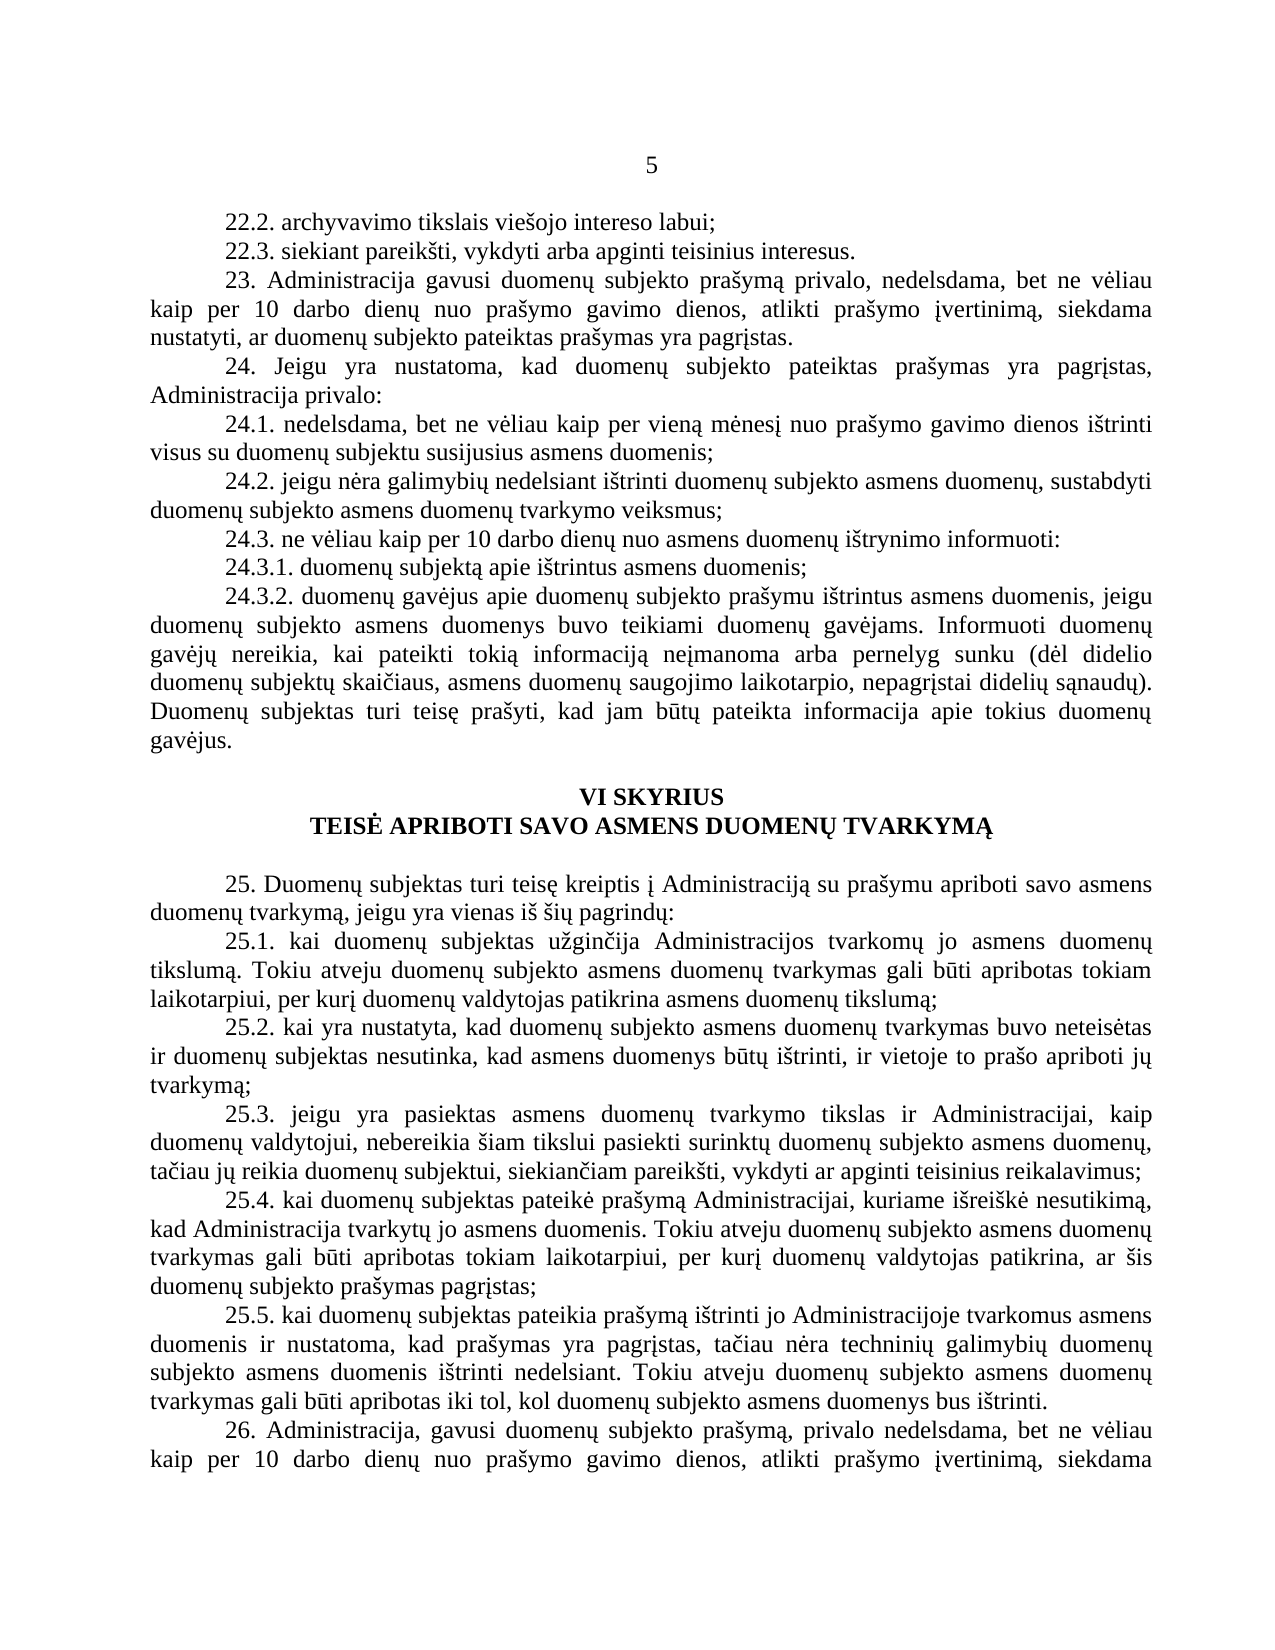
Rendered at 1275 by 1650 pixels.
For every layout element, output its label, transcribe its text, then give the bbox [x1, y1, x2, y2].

text VI SKYRIUS [150, 782, 1153, 811]
text 24.1. nedelsdama, bet ne vėliau kaip per vieną mėnesį nuo prašymo gavimo dienos ištrinti visus su duomenų subjektu susijusius asmens duomenis; [150, 409, 1153, 466]
text 22.3. siekiant pareikšti, vykdyti arba apginti teisinius interesus. [150, 236, 1153, 265]
text TEISĖ APRIBOTI SAVO ASMENS DUOMENŲ TVARKYMĄ [150, 811, 1153, 840]
text 24.3.1. duomenų subjektą apie ištrintus asmens duomenis; [150, 552, 1153, 581]
text 25.3. jeigu yra pasiektas asmens duomenų tvarkymo tikslas ir Administracijai, kaip duomenų valdytojui, nebereikia šiam tikslui pasiekti surinktų duomenų subjekto asmens duomenų, tačiau jų reikia duomenų subjektui, siekiančiam pareikšti, vykdyti ar apginti teisinius reikalavimus; [150, 1099, 1153, 1185]
text 24.3.2. duomenų gavėjus apie duomenų subjekto prašymu ištrintus asmens duomenis, jeigu duomenų subjekto asmens duomenys buvo teikiami duomenų gavėjams. Informuoti duomenų gavėjų nereikia, kai pateikti tokią informaciją neįmanoma arba pernelyg sunku (dėl didelio duomenų subjektų skaičiaus, asmens duomenų saugojimo laikotarpio, nepagrįstai didelių sąnaudų). Duomenų subjektas turi teisę prašyti, kad jam būtų pateikta informacija apie tokius duomenų gavėjus. [150, 581, 1153, 754]
text 23. Administracija gavusi duomenų subjekto prašymą privalo, nedelsdama, bet ne vėliau kaip per 10 darbo dienų nuo prašymo gavimo dienos, atlikti prašymo įvertinimą, siekdama nustatyti, ar duomenų subjekto pateiktas prašymas yra pagrįstas. [150, 265, 1153, 351]
text 24.3. ne vėliau kaip per 10 darbo dienų nuo asmens duomenų ištrynimo informuoti: [150, 524, 1153, 552]
text 25.1. kai duomenų subjektas užginčija Administracijos tvarkomų jo asmens duomenų tikslumą. Tokiu atveju duomenų subjekto asmens duomenų tvarkymas gali būti apribotas tokiam laikotarpiui, per kurį duomenų valdytojas patikrina asmens duomenų tikslumą; [150, 926, 1153, 1012]
text 25.5. kai duomenų subjektas pateikia prašymą ištrinti jo Administracijoje tvarkomus asmens duomenis ir nustatoma, kad prašymas yra pagrįstas, tačiau nėra techninių galimybių duomenų subjekto asmens duomenis ištrinti nedelsiant. Tokiu atveju duomenų subjekto asmens duomenų tvarkymas gali būti apribotas iki tol, kol duomenų subjekto asmens duomenys bus ištrinti. [150, 1300, 1153, 1415]
text 26. Administracija, gavusi duomenų subjekto prašymą, privalo nedelsdama, bet ne vėliau kaip per 10 darbo dienų nuo prašymo gavimo dienos, atlikti prašymo įvertinimą, siekdama [150, 1415, 1153, 1472]
text 25.4. kai duomenų subjektas pateikė prašymą Administracijai, kuriame išreiškė nesutikimą, kad Administracija tvarkytų jo asmens duomenis. Tokiu atveju duomenų subjekto asmens duomenų tvarkymas gali būti apribotas tokiam laikotarpiui, per kurį duomenų valdytojas patikrina, ar šis duomenų subjekto prašymas pagrįstas; [150, 1185, 1153, 1300]
text 24. Jeigu yra nustatoma, kad duomenų subjekto pateiktas prašymas yra pagrįstas, Administracija privalo: [150, 351, 1153, 409]
text 22.2. archyvavimo tikslais viešojo intereso labui; [150, 207, 1153, 236]
text 25. Duomenų subjektas turi teisę kreiptis į Administraciją su prašymu apriboti savo asmens duomenų tvarkymą, jeigu yra vienas iš šių pagrindų: [150, 869, 1153, 926]
text 25.2. kai yra nustatyta, kad duomenų subjekto asmens duomenų tvarkymas buvo neteisėtas ir duomenų subjektas nesutinka, kad asmens duomenys būtų ištrinti, ir vietoje to prašo apriboti jų tvarkymą; [150, 1012, 1153, 1099]
text 24.2. jeigu nėra galimybių nedelsiant ištrinti duomenų subjekto asmens duomenų, sustabdyti duomenų subjekto asmens duomenų tvarkymo veiksmus; [150, 466, 1153, 524]
